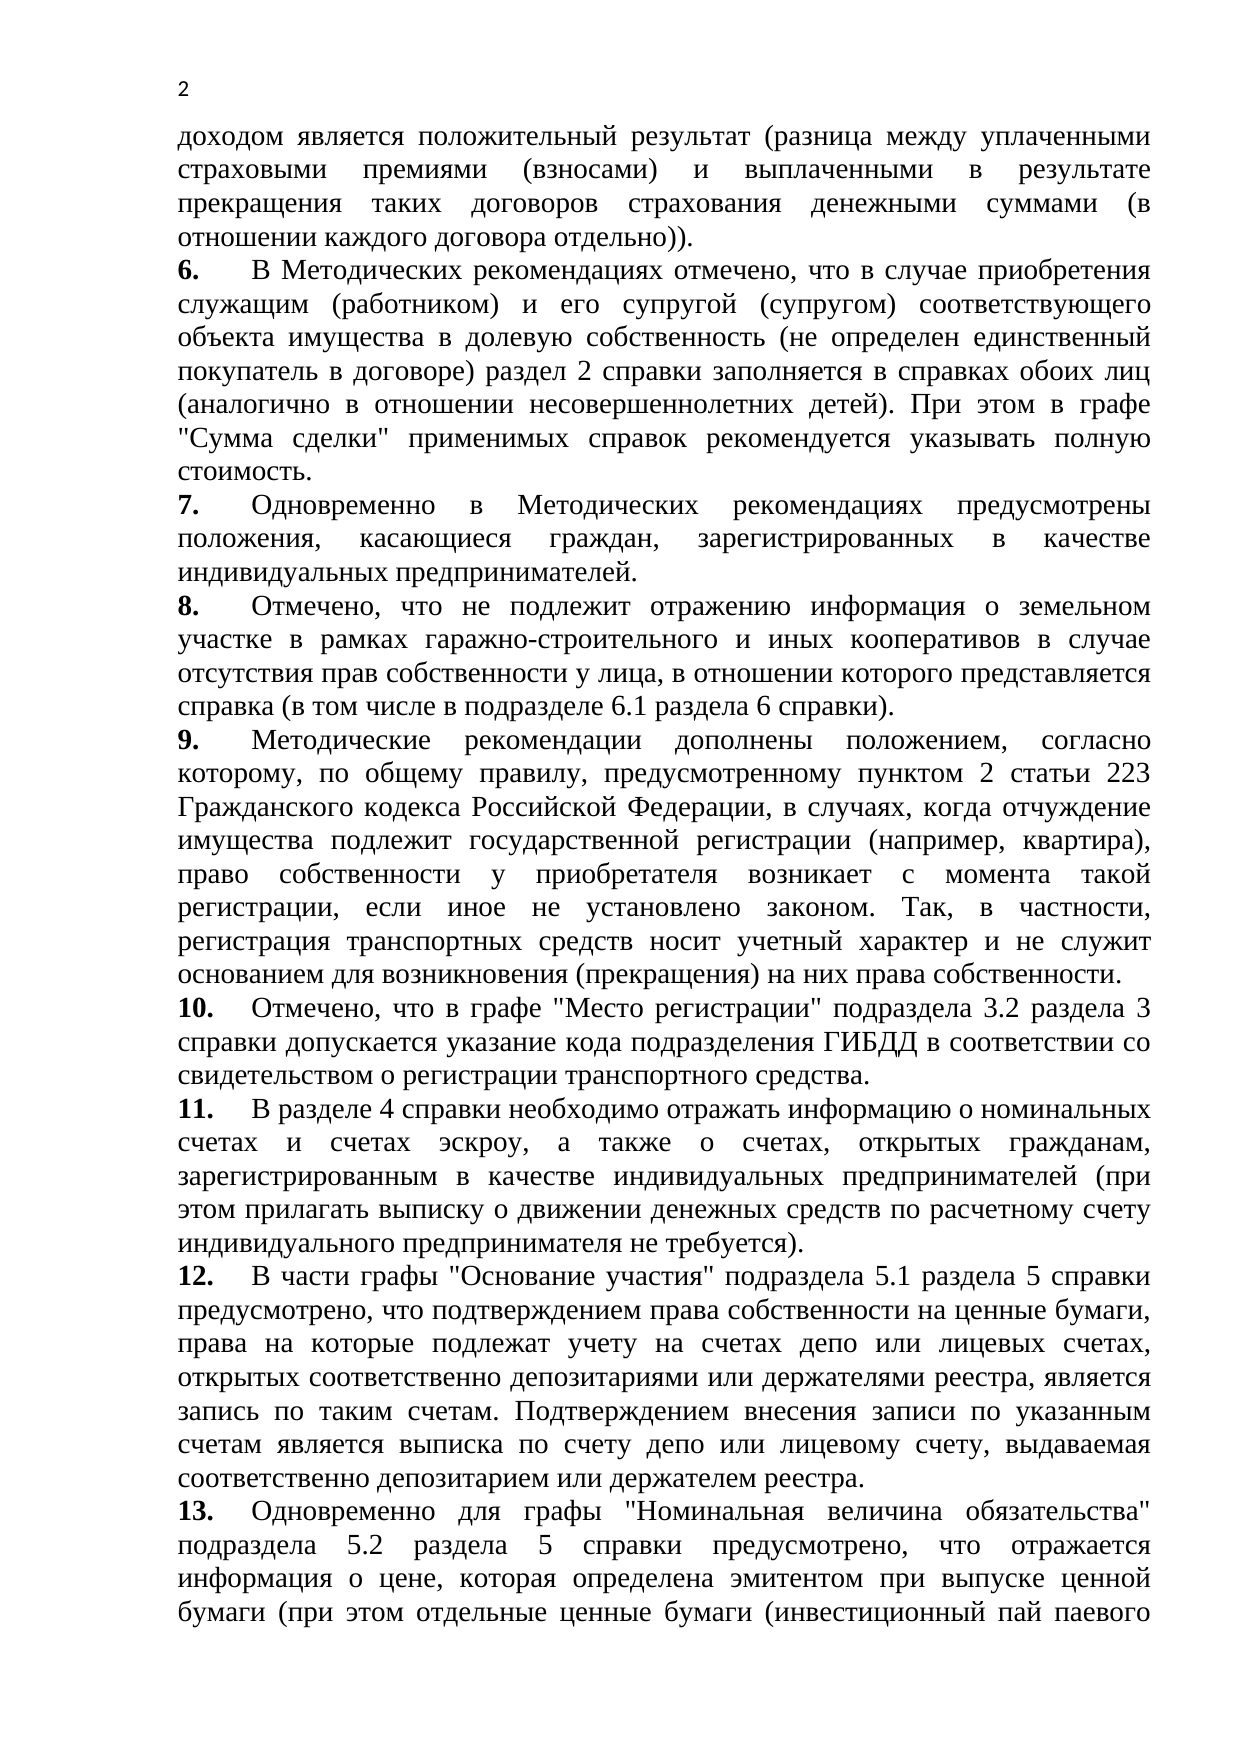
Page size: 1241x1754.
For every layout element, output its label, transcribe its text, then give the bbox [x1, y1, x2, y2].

list 8. Отмечено, что не подлежит отражению информация о земельном участке в рамках гаражно-строительного и иных кооперативов в случае отсутствия прав собственности у лица, в отношении которого представляется справка (в том числе в подразделе 6.1 раздела 6 справки). [177, 588, 1152, 722]
list 11. В разделе 4 справки необходимо отражать информацию о номинальных счетах и счетах эскроу, а также о счетах, открытых гражданам, зарегистрированным в качестве индивидуальных предпринимателей (при этом прилагать выписку о движении денежных средств по расчетному счету индивидуального предпринимателя не требуется). [177, 1091, 1152, 1258]
list 13. Одновременно для графы "Номинальная величина обязательства" подраздела 5.2 раздела 5 справки предусмотрено, что отражается информация о цене, которая определена эмитентом при выпуске ценной бумаги (при этом отдельные ценные бумаги (инвестиционный пай паевого [177, 1493, 1152, 1627]
list 12. В части графы "Основание участия" подраздела 5.1 раздела 5 справки предусмотрено, что подтверждением права собственности на ценные бумаги, права на которые подлежат учету на счетах депо или лицевых счетах, открытых соответственно депозитариями или держателями реестра, является запись по таким счетам. Подтверждением внесения записи по указанным счетам является выписка по счету депо или лицевому счету, выдаваемая соответственно депозитарием или держателем реестра. [177, 1258, 1152, 1493]
list доходом является положительный результат (разница между уплаченными страховыми премиями (взносами) и выплаченными в результате прекращения таких договоров страхования денежными суммами (в отношении каждого договора отдельно)). [177, 118, 1152, 252]
list 9. Методические рекомендации дополнены положением, согласно которому, по общему правилу, предусмотренному пунктом 2 статьи 223 Гражданского кодекса Российской Федерации, в случаях, когда отчуждение имущества подлежит государственной регистрации (например, квартира), право собственности у приобретателя возникает с момента такой регистрации, если иное не установлено законом. Так, в частности, регистрация транспортных средств носит учетный характер и не служит основанием для возникновения (прекращения) на них права собственности. [177, 722, 1152, 990]
list 10. Отмечено, что в графе "Место регистрации" подраздела 3.2 раздела 3 справки допускается указание кода подразделения ГИБДД в соответствии со свидетельством о регистрации транспортного средства. [177, 990, 1152, 1091]
list 7. Одновременно в Методических рекомендациях предусмотрены положения, касающиеся граждан, зарегистрированных в качестве индивидуальных предпринимателей. [177, 487, 1152, 588]
list 6. В Методических рекомендациях отмечено, что в случае приобретения служащим (работником) и его супругой (супругом) соответствующего объекта имущества в долевую собственность (не определен единственный покупатель в договоре) раздел 2 справки заполняется в справках обоих лиц (аналогично в отношении несовершеннолетних детей). При этом в графе "Сумма сделки" применимых справок рекомендуется указывать полную стоимость. [177, 252, 1152, 487]
